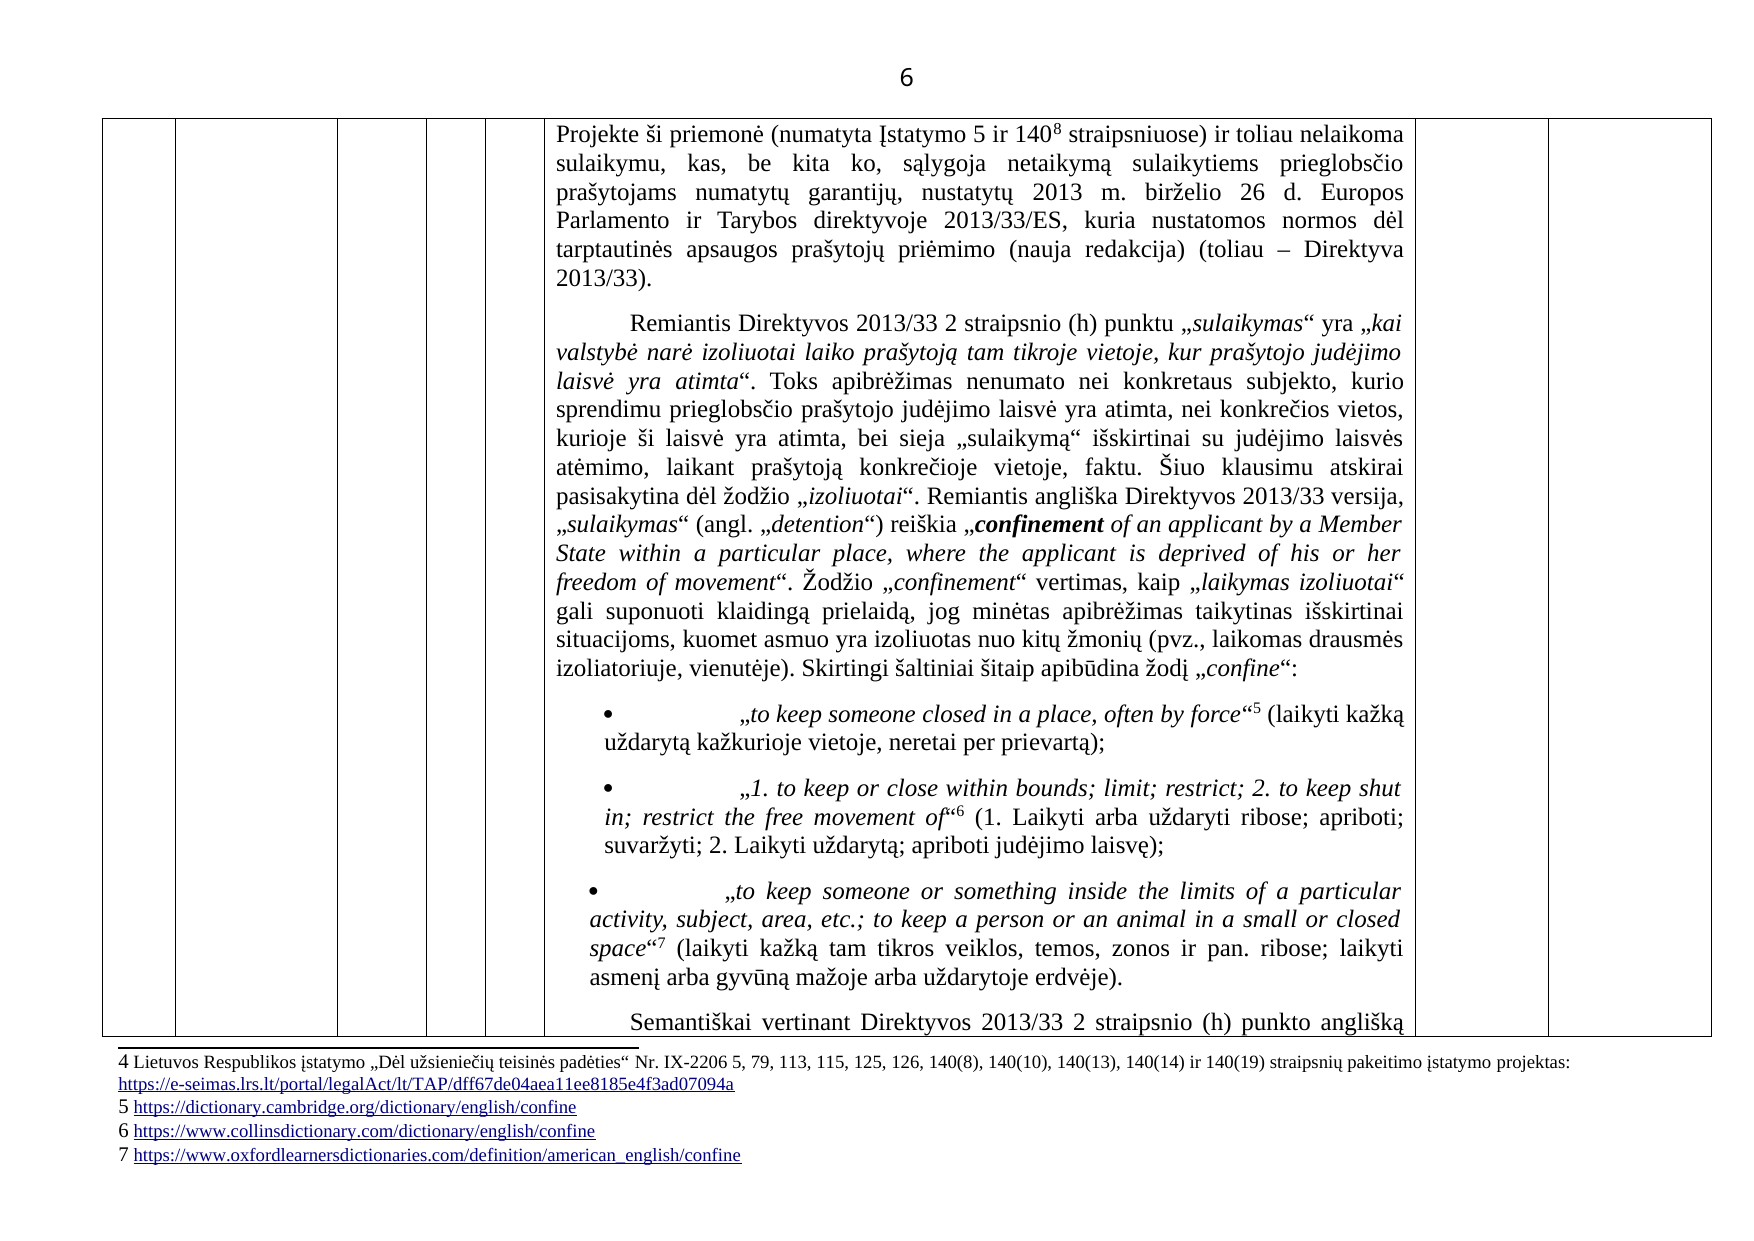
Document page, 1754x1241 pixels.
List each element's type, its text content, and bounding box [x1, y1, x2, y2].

table_cell [103, 119, 175, 1036]
table_cell [176, 119, 337, 1036]
table_cell Projekte ši priemonė (numatyta Įstatymo 5 ir 1408 straipsniuose) ir toliau nelaikoma sulaikymu, kas, be kita ko, sąlygoja netaikymą sulaikytiems prieglobsčio prašytojams numatytų garantijų, nustatytų 2013 m. birželio 26 d. Europos Parlamento ir Tarybos direktyvoje 2013/33/ES, kuria nustatomos normos dėl tarptautinės apsaugos prašytojų priėmimo (nauja redakcija) (toliau – Direktyva 2013/33). Remiantis Direktyvos 2013/33 2 straipsnio (h) punktu „sulaikymas“ yra „kai valstybė narė izoliuotai laiko prašytoją tam tikroje vietoje, kur prašytojo judėjimo laisvė yra atimta“. Toks apibrėžimas nenumato nei konkretaus subjekto, kurio sprendimu prieglobsčio prašytojo judėjimo laisvė yra atimta, nei konkrečios vietos, kurioje ši laisvė yra atimta, bei sieja „sulaikymą“ išskirtinai su judėjimo laisvės atėmimo, laikant prašytoją konkrečioje vietoje, faktu. Šiuo klausimu atskirai pasisakytina dėl žodžio „izoliuotai“. Remiantis angliška Direktyvos 2013/33 versija, „sulaikymas“ (angl. „detention“) reiškia „confinement of an applicant by a Member State within a particular place, where the applicant is deprived of his or her freedom of movement“. Žodžio „confinement“ vertimas, kaip „laikymas izoliuotai“ gali suponuoti klaidingą prielaidą, jog minėtas apibrėžimas taikytinas išskirtinai situacijoms, kuomet asmuo yra izoliuotas nuo kitų žmonių (pvz., laikomas drausmės izoliatoriuje, vienutėje). Skirtingi šaltiniai šitaip apibūdina žodį „confine“: „to keep someone closed in a place, often by force“ (laikyti kažką uždarytą kažkurioje vietoje, neretai per prievartą); „1. to keep or close within bounds; limit; restrict; 2. to keep shut in; restrict the free movement of“ (1. Laikyti arba uždaryti ribose; apriboti; suvaržyti; 2. Laikyti uždarytą; apriboti judėjimo laisvę); „to keep someone or something inside the limits of a particular activity, subject, area, etc.; to keep a person or an animal in a small or closed space“ (laikyti kažką tam tikros veiklos, temos, zonos ir pan. ribose; laikyti asmenį arba gyvūną mažoje arba uždarytoje erdvėje). Semantiškai vertinant Direktyvos 2013/33 2 straipsnio (h) punkto anglišką [545, 119, 1415, 1036]
table_cell [1549, 119, 1711, 1036]
table_cell [338, 119, 426, 1036]
table_cell [1416, 119, 1548, 1036]
table_cell [427, 119, 485, 1036]
table_cell [486, 119, 544, 1036]
